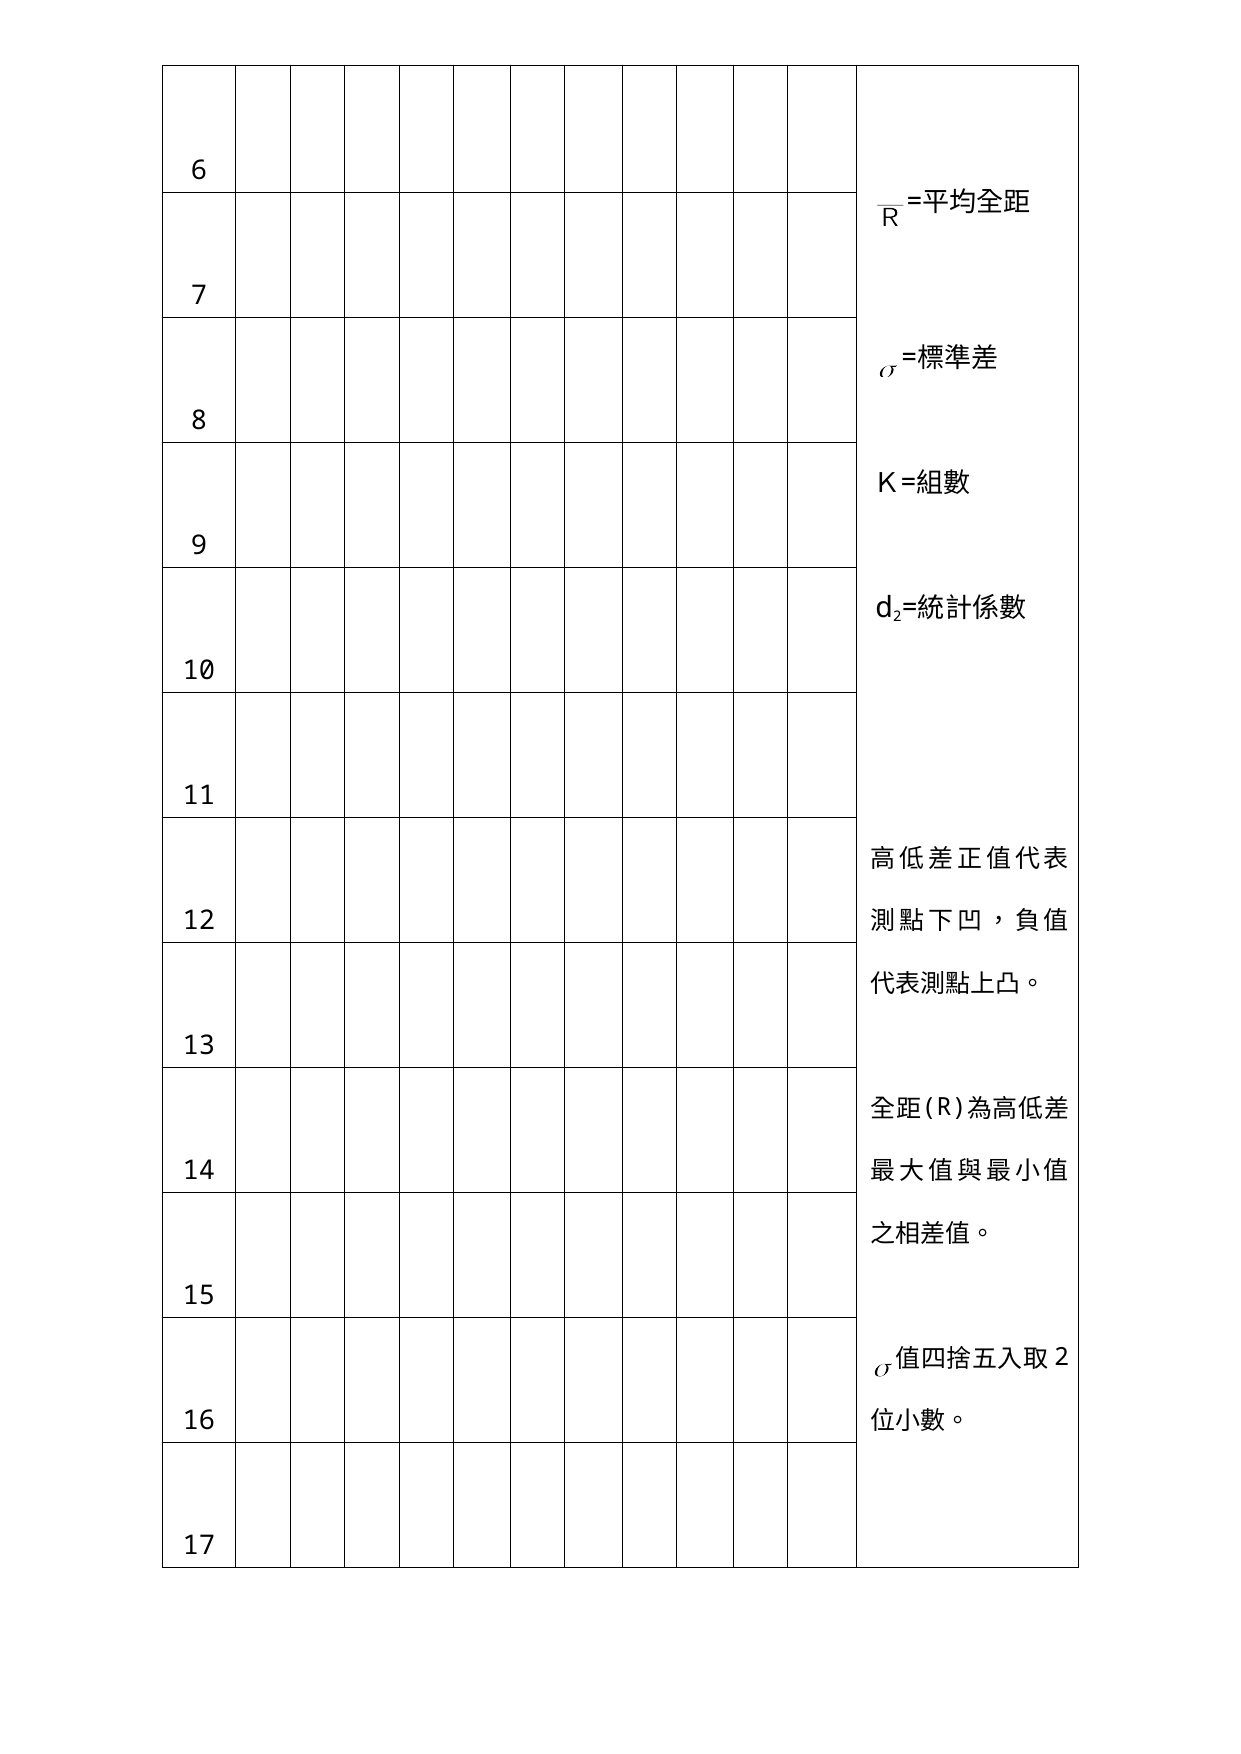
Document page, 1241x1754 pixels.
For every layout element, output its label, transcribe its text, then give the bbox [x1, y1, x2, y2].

table_cell [565, 193, 622, 317]
table_cell [788, 66, 856, 192]
table_cell [400, 943, 453, 1067]
table_cell [454, 193, 510, 317]
table_cell [623, 1443, 676, 1567]
table_cell [734, 1193, 787, 1317]
table_cell [236, 568, 290, 692]
table_cell 6 [163, 66, 235, 192]
table_cell [623, 818, 676, 942]
table_cell [291, 193, 344, 317]
table_cell [734, 818, 787, 942]
table_cell [565, 318, 622, 442]
table_cell =平均全距 =標準差 Ｋ=組數 d2=統計係數 高低差正值代表測點下凹，負值代表測點上凸。 全距(R)為高低差最大值與最小值之相差值。 值四捨五入取2位小數。 [857, 66, 1078, 1567]
table_cell [511, 193, 564, 317]
table_cell [291, 1193, 344, 1317]
table_cell [788, 1318, 856, 1442]
table_cell [734, 66, 787, 192]
table_cell [788, 1068, 856, 1192]
table_cell [734, 193, 787, 317]
table_cell [677, 443, 733, 567]
table_cell [788, 318, 856, 442]
table_cell 16 [163, 1318, 235, 1442]
table_cell [565, 66, 622, 192]
table_cell [236, 1318, 290, 1442]
table_cell [623, 568, 676, 692]
table_cell [345, 943, 399, 1067]
table_cell 14 [163, 1068, 235, 1192]
table_cell [623, 1068, 676, 1192]
table_cell [236, 193, 290, 317]
table_cell [677, 193, 733, 317]
table_cell [236, 693, 290, 817]
table_cell [454, 943, 510, 1067]
table_cell [236, 1068, 290, 1192]
table_cell [291, 1068, 344, 1192]
table_cell [236, 943, 290, 1067]
table_cell [734, 943, 787, 1067]
table_cell [400, 443, 453, 567]
table_cell [677, 66, 733, 192]
table_cell [511, 443, 564, 567]
table_cell [511, 1318, 564, 1442]
table_cell [788, 443, 856, 567]
table_cell [677, 1318, 733, 1442]
table_cell [400, 1068, 453, 1192]
table_cell 15 [163, 1193, 235, 1317]
table_cell [400, 818, 453, 942]
table_cell [677, 1443, 733, 1567]
table_cell [291, 818, 344, 942]
table_cell [623, 66, 676, 192]
table_cell [734, 1068, 787, 1192]
table_cell [454, 1443, 510, 1567]
table_cell [236, 818, 290, 942]
table_cell [623, 1193, 676, 1317]
table_cell [345, 66, 399, 192]
table_cell [400, 1443, 453, 1567]
table_cell [511, 818, 564, 942]
table_cell [291, 943, 344, 1067]
table_cell [677, 943, 733, 1067]
table_cell [565, 943, 622, 1067]
table_cell [511, 943, 564, 1067]
table_cell [345, 1068, 399, 1192]
table_cell [236, 66, 290, 192]
table_cell [454, 1068, 510, 1192]
table_cell [511, 1193, 564, 1317]
table_cell [236, 443, 290, 567]
table_cell [345, 818, 399, 942]
table_cell [400, 1318, 453, 1442]
table_cell 9 [163, 443, 235, 567]
table_cell [788, 818, 856, 942]
table_cell [291, 66, 344, 192]
table_cell [400, 1193, 453, 1317]
table_cell [454, 568, 510, 692]
table_cell [345, 693, 399, 817]
table_cell [345, 1443, 399, 1567]
table_cell [734, 1318, 787, 1442]
table_cell [788, 1193, 856, 1317]
table_cell [454, 66, 510, 192]
table_cell [454, 1193, 510, 1317]
table_cell [788, 693, 856, 817]
table_cell [345, 193, 399, 317]
table_cell [677, 318, 733, 442]
table_cell [565, 1068, 622, 1192]
table_cell [734, 568, 787, 692]
table_cell [511, 318, 564, 442]
table_cell [565, 568, 622, 692]
table_cell [236, 1443, 290, 1567]
table_cell [565, 1443, 622, 1567]
table_cell [511, 1068, 564, 1192]
table_cell [565, 693, 622, 817]
table_cell [788, 193, 856, 317]
table_cell [511, 568, 564, 692]
table_cell [623, 943, 676, 1067]
table_cell [677, 693, 733, 817]
table_cell [345, 318, 399, 442]
table_cell 11 [163, 693, 235, 817]
table_cell 17 [163, 1443, 235, 1567]
table_cell [565, 818, 622, 942]
table_cell [400, 193, 453, 317]
table_cell [345, 1193, 399, 1317]
table_cell [565, 1318, 622, 1442]
table_cell [400, 568, 453, 692]
table_cell [345, 1318, 399, 1442]
table_cell [511, 693, 564, 817]
table_cell [291, 1318, 344, 1442]
table_cell [291, 568, 344, 692]
table_cell [454, 693, 510, 817]
table_cell [236, 318, 290, 442]
table_cell [454, 818, 510, 942]
table_cell [291, 693, 344, 817]
table_cell [788, 943, 856, 1067]
table_cell [565, 443, 622, 567]
table_cell [623, 693, 676, 817]
table_cell [454, 318, 510, 442]
table_cell [400, 693, 453, 817]
table_cell [400, 66, 453, 192]
table_cell [291, 1443, 344, 1567]
table_cell [734, 318, 787, 442]
table_cell 10 [163, 568, 235, 692]
table_cell [623, 1318, 676, 1442]
table_cell [454, 443, 510, 567]
table_cell [734, 693, 787, 817]
table_cell [511, 1443, 564, 1567]
table_cell [400, 318, 453, 442]
table_cell 7 [163, 193, 235, 317]
table_cell [677, 568, 733, 692]
table_cell [291, 318, 344, 442]
table_cell [677, 818, 733, 942]
table_cell [623, 443, 676, 567]
table_cell [454, 1318, 510, 1442]
table_cell [345, 443, 399, 567]
table_cell [623, 193, 676, 317]
table_cell [677, 1068, 733, 1192]
table_cell [345, 568, 399, 692]
table_cell [236, 1193, 290, 1317]
table_cell [565, 1193, 622, 1317]
table_cell [734, 1443, 787, 1567]
table_cell 8 [163, 318, 235, 442]
table_cell [788, 1443, 856, 1567]
table_cell 12 [163, 818, 235, 942]
table_cell [291, 443, 344, 567]
table_cell [677, 1193, 733, 1317]
table_cell [511, 66, 564, 192]
table_cell 13 [163, 943, 235, 1067]
table_cell [788, 568, 856, 692]
table_cell [734, 443, 787, 567]
table_cell [623, 318, 676, 442]
